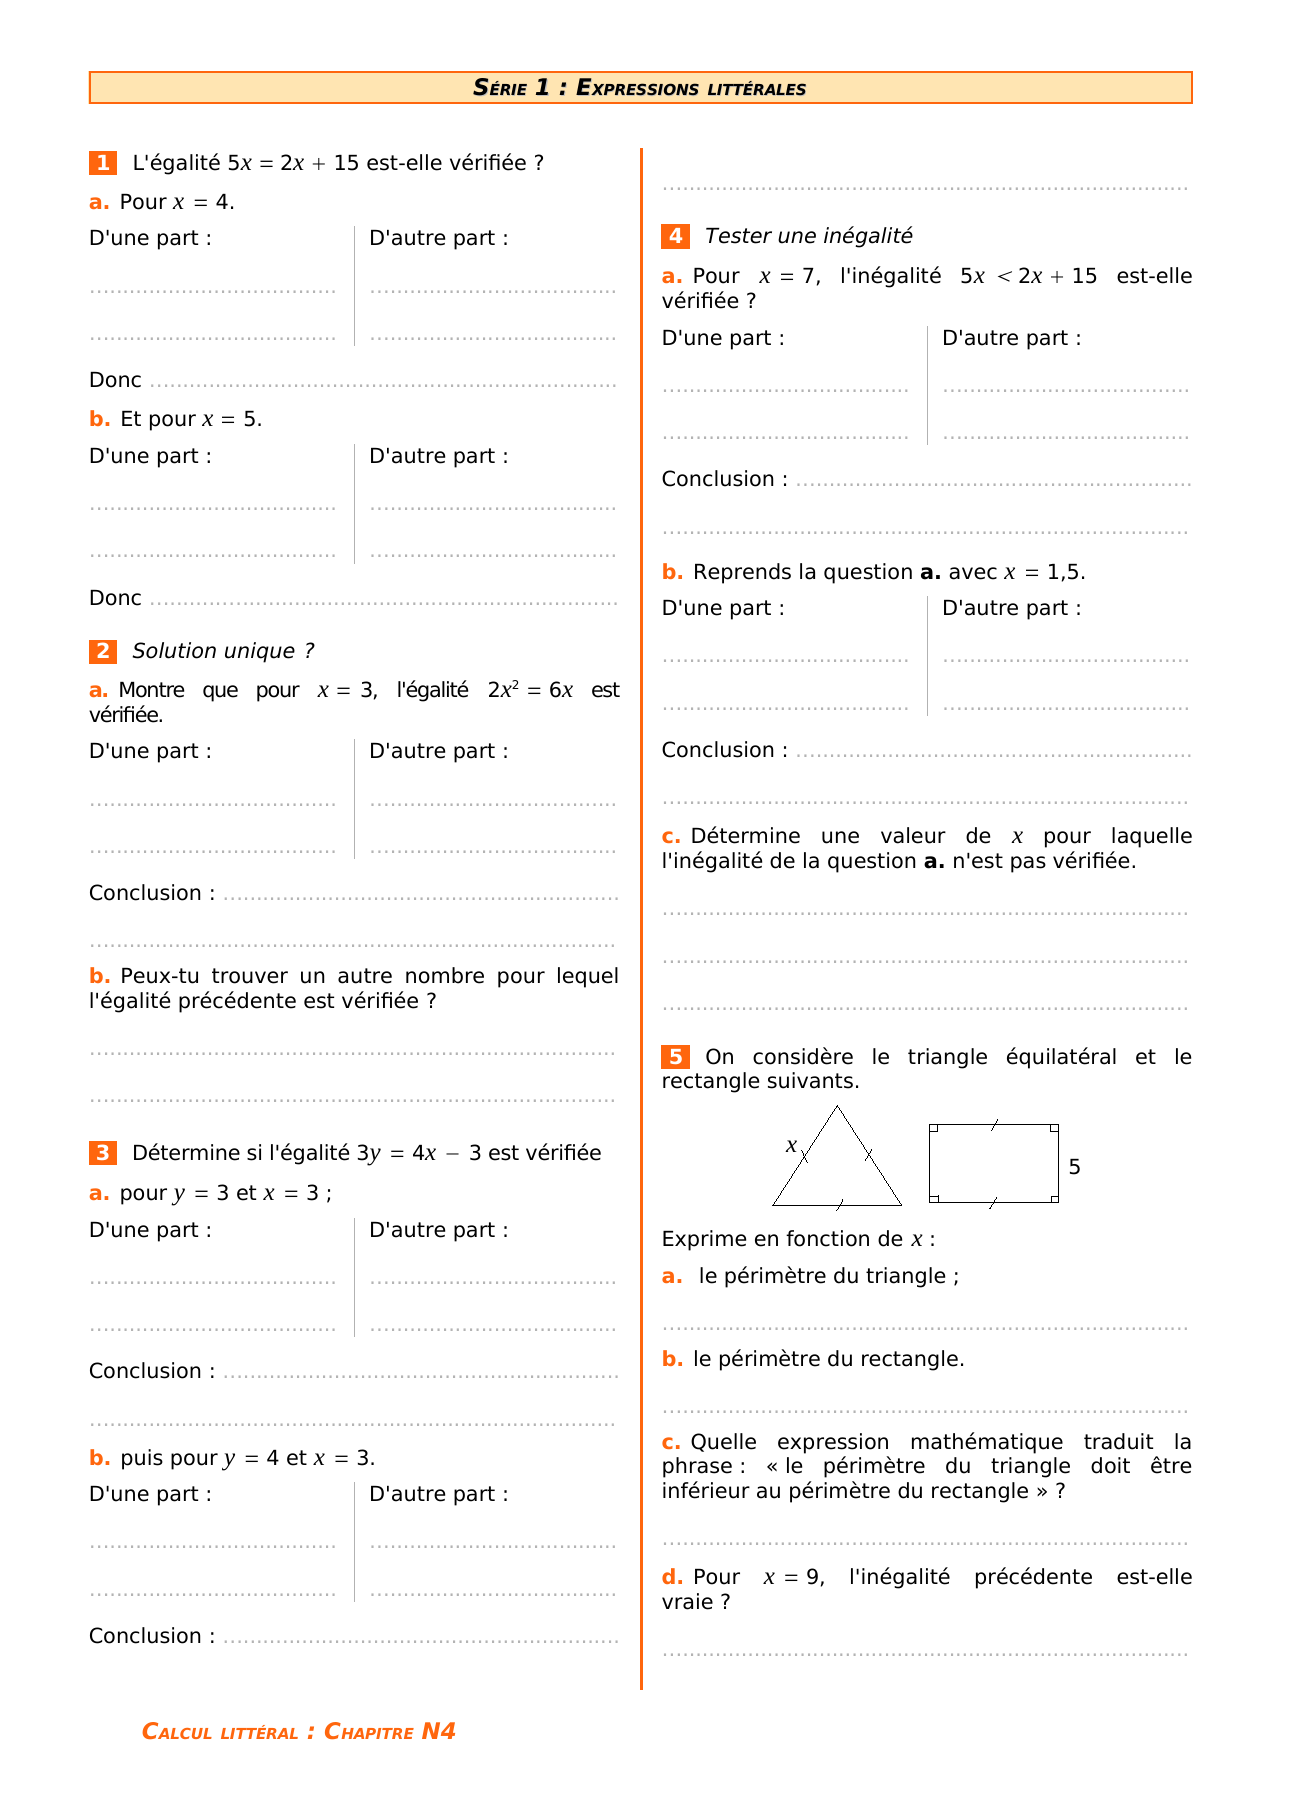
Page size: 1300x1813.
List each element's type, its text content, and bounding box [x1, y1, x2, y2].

list ….............................................................................. [661, 1371, 1193, 1419]
text ….............................................................................. [661, 968, 1193, 1015]
text …................................... [88, 1554, 339, 1601]
text …................................... [369, 298, 620, 345]
list Peux-tu trouver un autre nombre pour lequel l'égalité précédente est vérifiée ? [88, 964, 620, 1013]
list Quelle expression mathématique traduit la phrase : « le périmètre du triangle doit être inférieur au périmètre du rectangle » ? [661, 1430, 1193, 1503]
list Pour x = 9, l'inégalité précédente est-elle vraie ? [661, 1562, 1193, 1614]
text …................................... [661, 397, 912, 444]
text …................................... [942, 668, 1193, 715]
list Conclusion : ….......................................................... [661, 444, 1193, 492]
text ….............................................................................. [661, 873, 1193, 921]
text …................................... [942, 397, 1193, 444]
text ….............................................................................. [88, 906, 620, 953]
text …................................... [369, 1289, 620, 1337]
list pour y = 3 et x = 3 ; [88, 1178, 620, 1206]
text D'autre part : [369, 1218, 620, 1242]
list le périmètre du triangle ; [661, 1264, 1193, 1288]
text …................................... [88, 811, 339, 858]
list Détermine une valeur de x pour laquelle l'inégalité de la question a. n'est pas vérifiée. [661, 822, 1193, 873]
text D'une part : [88, 227, 339, 251]
text …................................... [369, 764, 620, 811]
text D'autre part : [369, 1482, 620, 1507]
list Conclusion : ….......................................................... [88, 1601, 620, 1648]
text …................................... [942, 350, 1193, 397]
text D'une part : [88, 739, 339, 764]
text D'une part : [88, 1482, 339, 1507]
list Conclusion : ….......................................................... [88, 1337, 620, 1384]
list Montre que pour x = 3, l'égalité 2x2 = 6x est vérifiée. [88, 676, 620, 728]
text …................................... [88, 1242, 339, 1289]
text D'une part : [661, 326, 912, 350]
text ….............................................................................. [88, 1060, 620, 1108]
list Tester une inégalité [690, 224, 1193, 249]
text …................................... [369, 468, 620, 516]
text ….............................................................................. [661, 492, 1193, 539]
text …................................... [88, 1507, 339, 1554]
list Pour x = 7, l'inégalité 5x  2x  15 est-elle vérifiée ? [661, 260, 1193, 314]
text …................................... [661, 350, 912, 397]
list Solution unique ? [88, 639, 620, 664]
list puis pour y = 4 et x = 3. [88, 1443, 620, 1471]
text D'une part : [88, 444, 339, 468]
list L'égalité 5x = 2x  15 est-elle vérifiée ? [88, 148, 620, 175]
text …................................... [369, 811, 620, 858]
text …................................... [369, 251, 620, 298]
text …................................... [369, 1507, 620, 1554]
text Conclusion : ….......................................................... [88, 858, 620, 906]
text …................................... [88, 764, 339, 811]
text D'autre part : [942, 596, 1193, 621]
list Reprends la question a. avec x = 1,5. [661, 557, 1193, 584]
text D'une part : [88, 1218, 339, 1242]
text ….............................................................................. [661, 921, 1193, 968]
text …................................... [88, 516, 339, 563]
text …................................... [369, 1554, 620, 1601]
list ….............................................................................. [661, 148, 1193, 195]
list Détermine si l'égalité 3y = 4x − 3 est vérifiée [88, 1137, 620, 1166]
text Exprime en fonction de x : [661, 1223, 1193, 1252]
text D'autre part : [369, 739, 620, 764]
list Pour x = 4. [88, 187, 620, 215]
text …................................... [369, 516, 620, 563]
text …................................... [88, 251, 339, 298]
list ….............................................................................. [661, 1614, 1193, 1662]
text …................................... [88, 1289, 339, 1337]
list Donc …........….......................................................... [88, 563, 620, 610]
list ….............................................................................. [88, 1384, 620, 1431]
list le périmètre du rectangle. [661, 1347, 1193, 1371]
text Donc …..................................................................... [88, 345, 620, 393]
list Et pour x = 5. [88, 404, 620, 432]
text …................................... [369, 1242, 620, 1289]
list On considère le triangle équilatéral et le rectangle suivants. [661, 1045, 1193, 1093]
list Conclusion : ….......................................................... [661, 715, 1193, 762]
list ….............................................................................. [661, 1503, 1193, 1551]
text …................................... [661, 621, 912, 668]
text D'autre part : [369, 227, 620, 251]
text …................................... [88, 298, 339, 345]
text D'une part : [661, 596, 912, 621]
text ….............................................................................. [661, 762, 1193, 810]
text …................................... [88, 468, 339, 516]
text D'autre part : [942, 326, 1193, 350]
list ….............................................................................. [661, 1288, 1193, 1335]
text ….............................................................................. [88, 1013, 620, 1060]
text …................................... [942, 621, 1193, 668]
text D'autre part : [369, 444, 620, 468]
text …................................... [661, 668, 912, 715]
